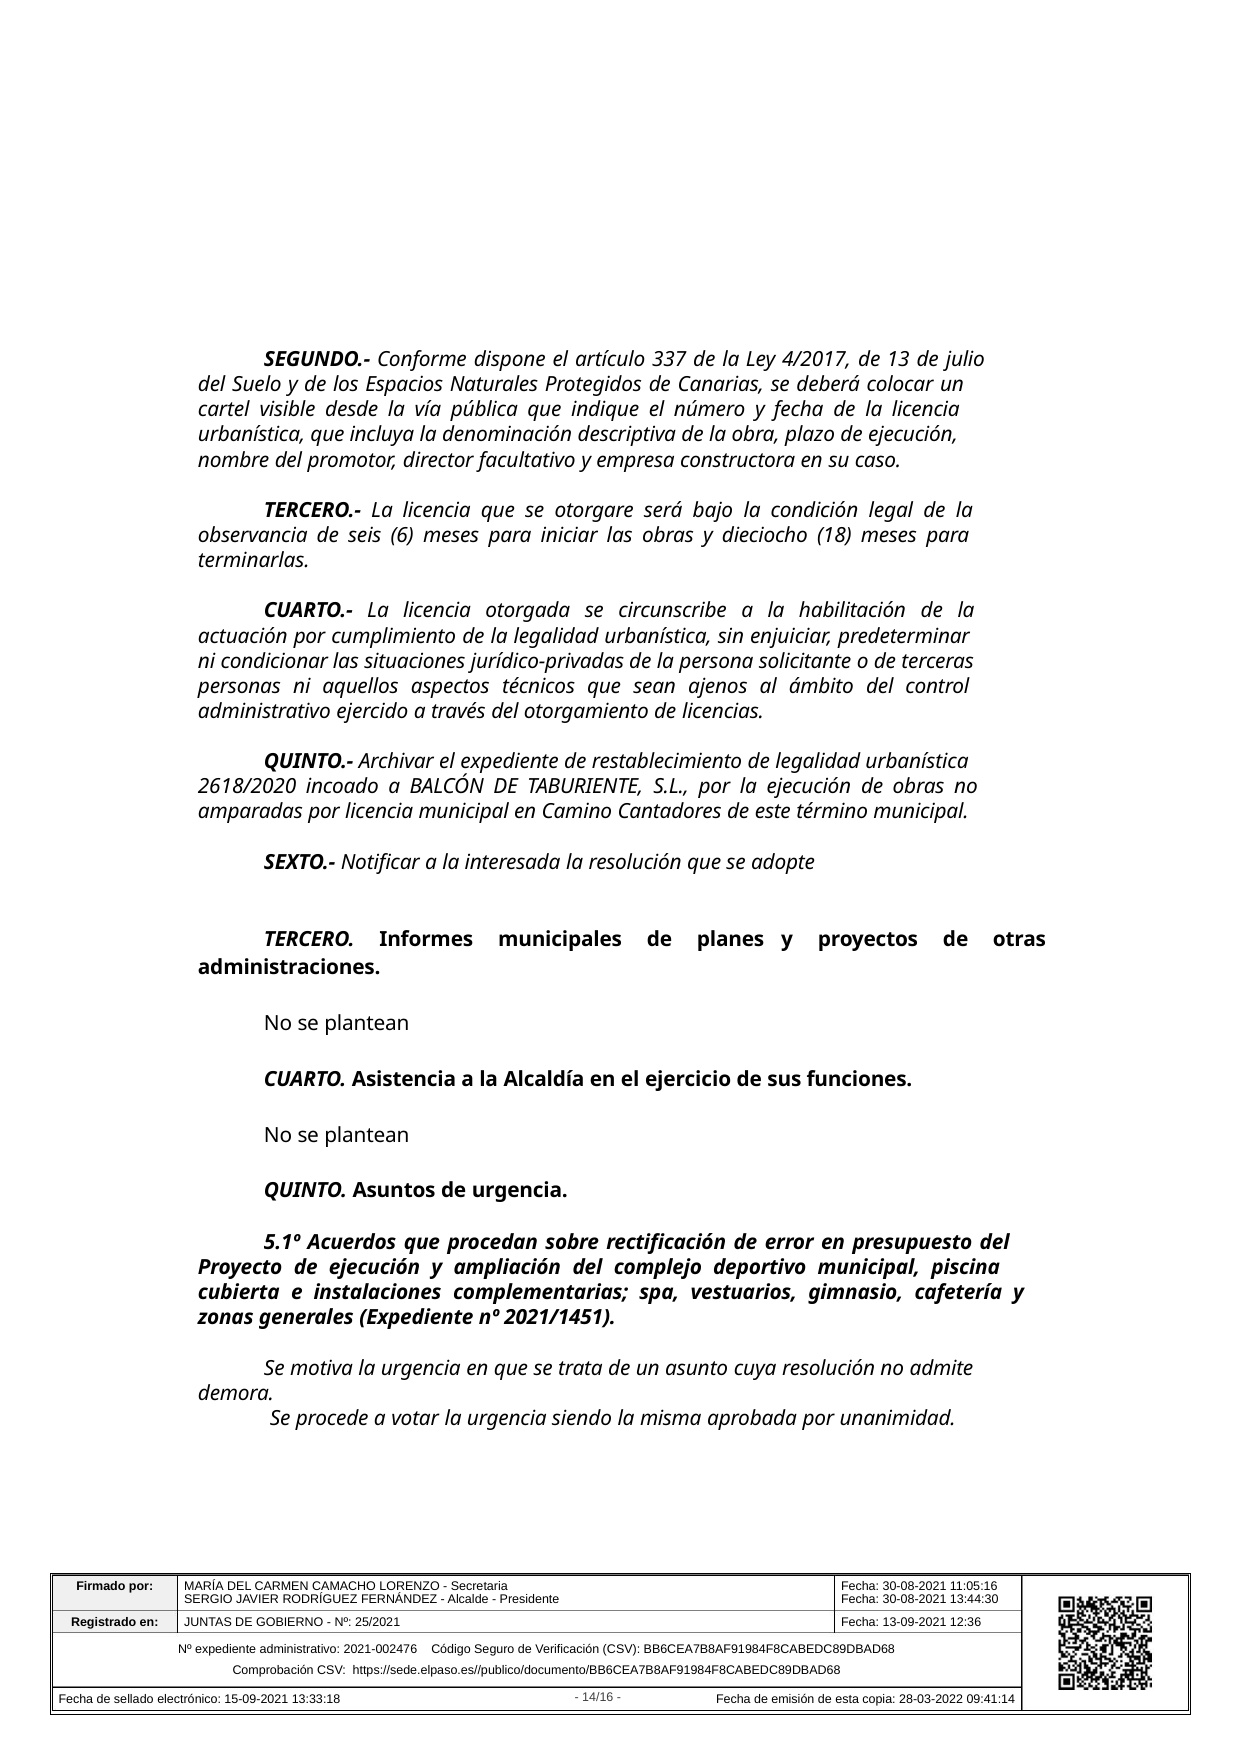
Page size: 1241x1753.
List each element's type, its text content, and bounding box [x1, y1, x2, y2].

text Se procede a votar la urgencia siendo la misma aprobada por unanimidad. [269, 1406, 1053, 1430]
text amparadas por licencia municipal en Camino Cantadores de este término municipal. [198, 799, 1068, 824]
text JUNTAS DE GOBIERNO - Nº: 25/2021 [184, 1615, 426, 1629]
text Firmado por: [76, 1579, 172, 1593]
text TERCERO. Informes municipales de planes [264, 926, 781, 951]
text 5 [264, 1229, 275, 1254]
text Registrado en: [71, 1615, 177, 1629]
text administraciones. [198, 954, 781, 979]
text Fecha: 13-09-2021 12:36 [841, 1615, 1002, 1629]
text Nº expediente administrativo: 2021-002476 Código Seguro de Verificación (CSV): BB6CEA7B8AF91984F8CABEDC89DBAD68 [178, 1642, 921, 1656]
text personas ni aquellos aspectos técnicos que sean ajenos al ámbito del control [198, 674, 1068, 698]
text SEGUNDO.- Conforme dispone el artículo 337 de la Ley 4/2017, de 13 de julio [264, 346, 1068, 371]
text QUINTO. Asuntos de urgencia. [264, 1178, 587, 1203]
text CUARTO. Asistencia a la Alcaldía en el ejercicio de sus funciones. [264, 1066, 940, 1091]
text proyectos de otras [818, 926, 1067, 951]
text Se motiva la urgencia en que se trata de un asunto cuya resolución no admite [264, 1355, 1068, 1380]
text 2618/2020 incoado a BALCÓN DE TABURIENTE, S.L., por la ejecución de obras no [198, 774, 1068, 799]
text nombre del promotor, director facultativo y empresa constructora en su caso. [198, 447, 1068, 472]
text del Suelo y de los Espacios Naturales Protegidos de Canarias, se deberá colocar un [198, 372, 1068, 397]
text terminarlas. [198, 548, 1068, 572]
text cartel visible desde la vía pública que indique el número y fecha de la licencia [198, 397, 1068, 422]
text cubierta e instalaciones complementarias; spa, vestuarios, gimnasio, cafetería y [198, 1279, 1067, 1304]
text - 14/16 - [574, 1691, 640, 1705]
text SERGIO JAVIER RODRÍGUEZ FERNÁNDEZ - Alcalde - Presidente [184, 1593, 586, 1607]
text ni condicionar las situaciones jurídico-privadas de la persona solicitante o de terceras [198, 649, 1068, 673]
text actuación por cumplimiento de la legalidad urbanística, sin enjuiciar, predeterminar [198, 623, 1068, 648]
text zonas generales (Expediente nº 2021/1451). [198, 1304, 1067, 1330]
text TERCERO.- La licencia que se otorgare será bajo la condición legal de la [264, 497, 1068, 522]
text Fecha de emisión de esta copia: 28-03-2022 09:41:14 [716, 1692, 1040, 1706]
text y [781, 926, 818, 951]
text Proyecto de ejecución y ampliación del complejo deportivo municipal, piscina [198, 1254, 1067, 1279]
text administrativo ejercido a través del otorgamiento de licencias. [198, 699, 1068, 723]
text No se plantean [264, 1122, 940, 1147]
text Fecha: 30-08-2021 13:44:30 [841, 1593, 1022, 1607]
text demora. [198, 1381, 1068, 1405]
text CUARTO.- La licencia otorgada se circunscribe a la habilitación de la [264, 598, 1068, 623]
text MARÍA DEL CARMEN CAMACHO LORENZO - Secretaria [184, 1579, 586, 1593]
text observancia de seis (6) meses para iniciar las obras y dieciocho (18) meses para [198, 523, 1068, 547]
text SEXTO.- Notificar a la interesada la resolución que se adopte [264, 849, 893, 874]
text No se plantean [264, 1011, 441, 1035]
picture [51, 1574, 1190, 1714]
text Fecha: 30-08-2021 11:05:16 [841, 1579, 1022, 1593]
text .1º Acuerdos que procedan sobre rectificación de error en presupuesto del [275, 1229, 1067, 1254]
text Comprobación CSV: https://sede.elpaso.es//publico/documento/BB6CEA7B8AF91984F8CABEDC89DBAD68 [232, 1663, 921, 1677]
text urbanística, que incluya la denominación descriptiva de la obra, plazo de ejecución, [198, 422, 1068, 447]
text QUINTO.- Archivar el expediente de restablecimiento de legalidad urbanística [264, 748, 1068, 774]
text Fecha de sellado electrónico: 15-09-2021 13:33:18 [58, 1692, 365, 1706]
